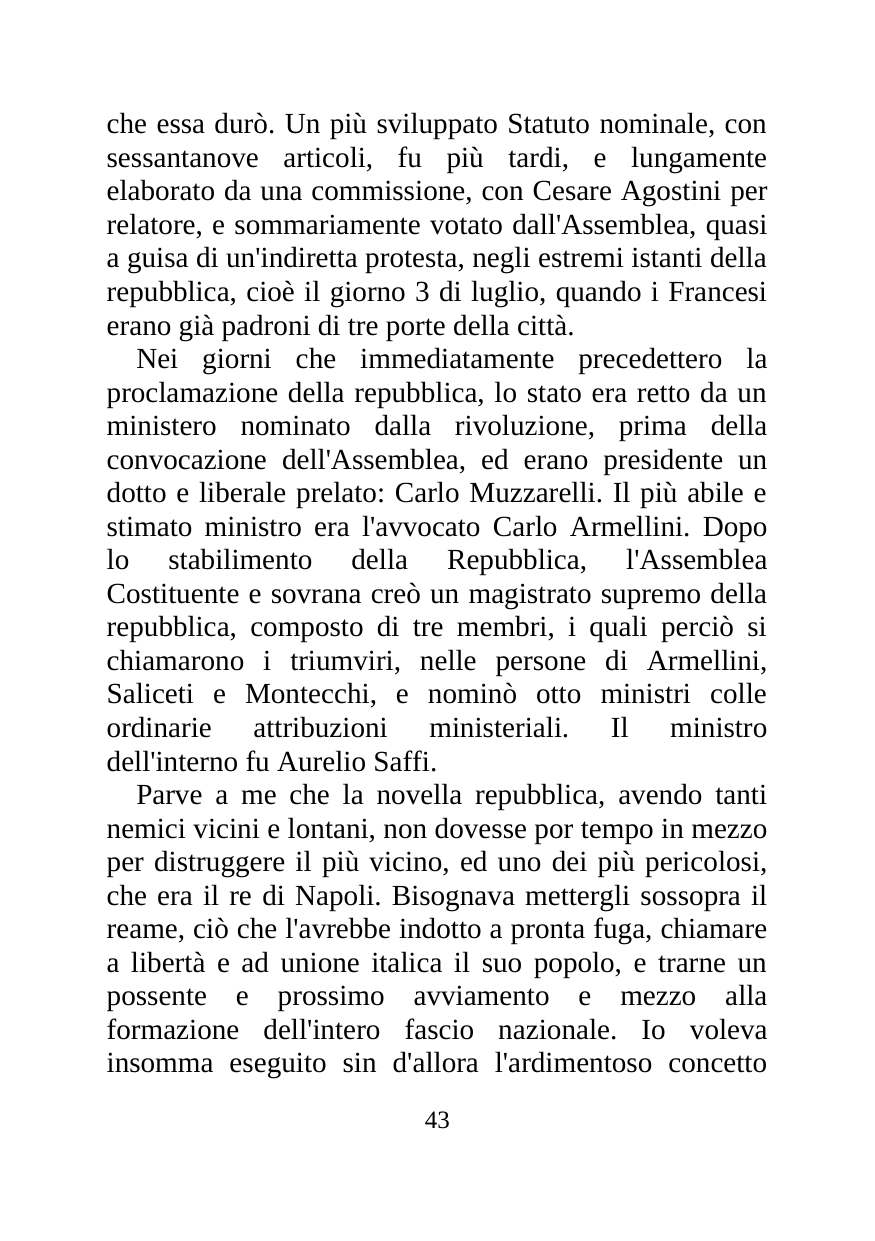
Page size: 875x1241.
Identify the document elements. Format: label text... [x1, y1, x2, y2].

text Parve a me che la novella repubblica, avendo tanti nemici vicini e lontani, non dovesse por tempo in mezzo per distruggere il più vicino, ed uno dei più pericolosi, che era il re di Napoli. Bisognava mettergli sossopra il reame, ciò che l'avrebbe indotto a pronta fuga, chiamare a libertà e ad unione italica il suo popolo, e trarne un possente e prossimo avviamento e mezzo alla formazione dell'intero fascio nazionale. Io voleva insomma eseguito sin d'allora l'ardimentoso concetto [106, 777, 768, 1079]
text Nei giorni che immediatamente precedettero la proclamazione della repubblica, lo stato era retto da un ministero nominato dalla rivoluzione, prima della convocazione dell'Assemblea, ed erano presidente un dotto e liberale prelato: Carlo Muzzarelli. Il più abile e stimato ministro era l'avvocato Carlo Armellini. Dopo lo stabilimento della Repubblica, l'Assemblea Costituente e sovrana creò un magistrato supremo della repubblica, composto di tre membri, i quali perciò si chiamarono i triumviri, nelle persone di Armellini, Saliceti e Montecchi, e nominò otto ministri colle ordinarie attribuzioni ministeriali. Il ministro dell'interno fu Aurelio Saffi. [106, 341, 768, 777]
text che essa durò. Un più sviluppato Statuto nominale, con sessantanove articoli, fu più tardi, e lungamente elaborato da una commissione, con Cesare Agostini per relatore, e sommariamente votato dall'Assemblea, quasi a guisa di un'indiretta protesta, negli estremi istanti della repubblica, cioè il giorno 3 di luglio, quando i Francesi erano già padroni di tre porte della città. [106, 106, 768, 341]
